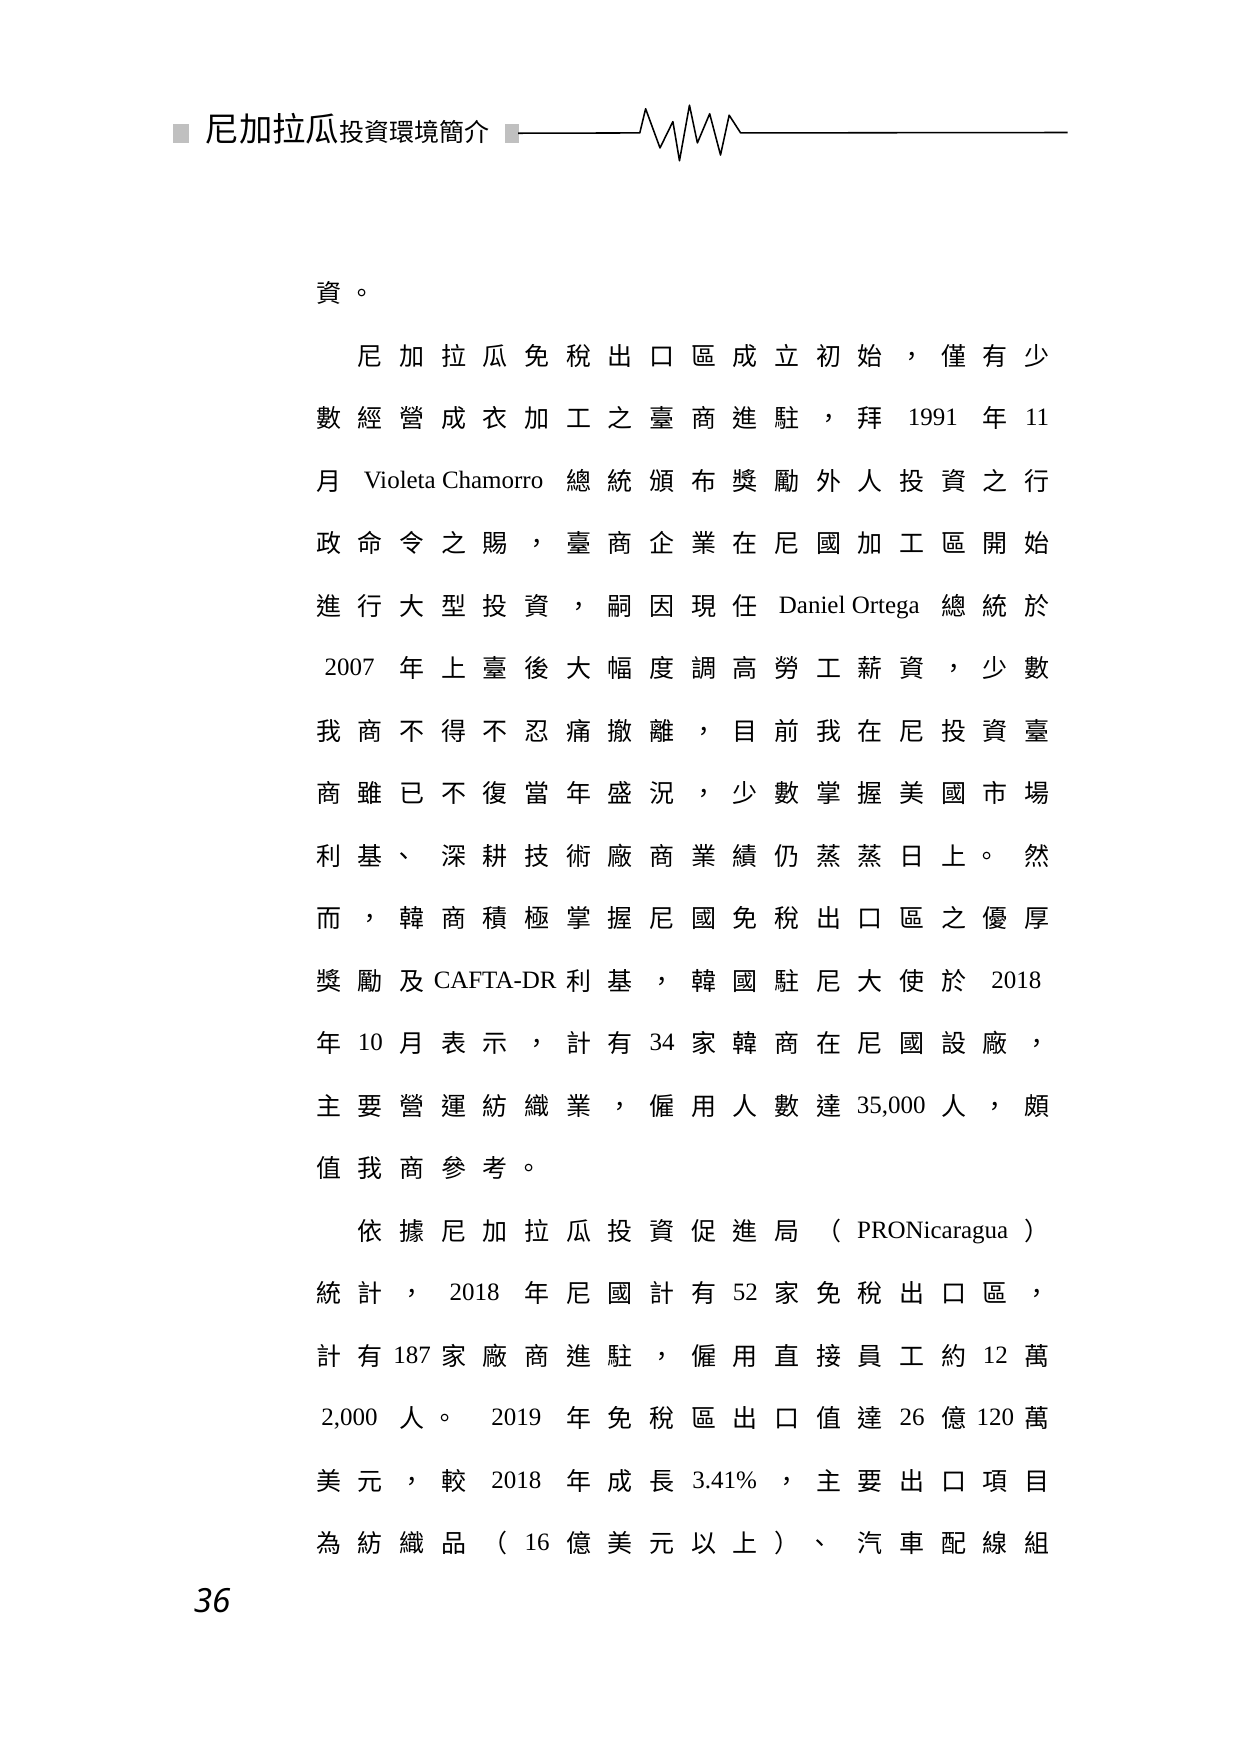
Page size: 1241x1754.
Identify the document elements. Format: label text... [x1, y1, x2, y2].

text 資。 [281, 250, 1058, 313]
text 尼加拉瓜免稅出口區成立初始，僅有少數經營成衣加工之臺商進駐，拜1991年11月Violeta Chamorro總統頒布獎勵外人投資之行政命令之賜，臺商企業在尼國加工區開始進行大型投資，嗣因現任Daniel Ortega總統於2007年上臺後大幅度調高勞工薪資，少數我商不得不忍痛撤離，目前我在尼投資臺商雖已不復當年盛況，少數掌握美國市場利基、深耕技術廠商業績仍蒸蒸日上。然而，韓商積極掌握尼國免稅出口區之優厚獎勵及CAFTA-DR利基，韓國駐尼大使於2018年10月表示，計有34家韓商在尼國設廠，主要營運紡織業，僱用人數達35,000人，頗值我商參考。 [281, 313, 1058, 1188]
text 依據尼加拉瓜投資促進局（PRONicaragua）統計，2018年尼國計有52家免稅出口區，計有187家廠商進駐，僱用直接員工約12萬2,000人。2019年免稅區出口值達26億120萬美元，較2018年成長3.41%，主要出口項目為紡織品（16億美元以上）、汽車配線組 [281, 1188, 1058, 1563]
